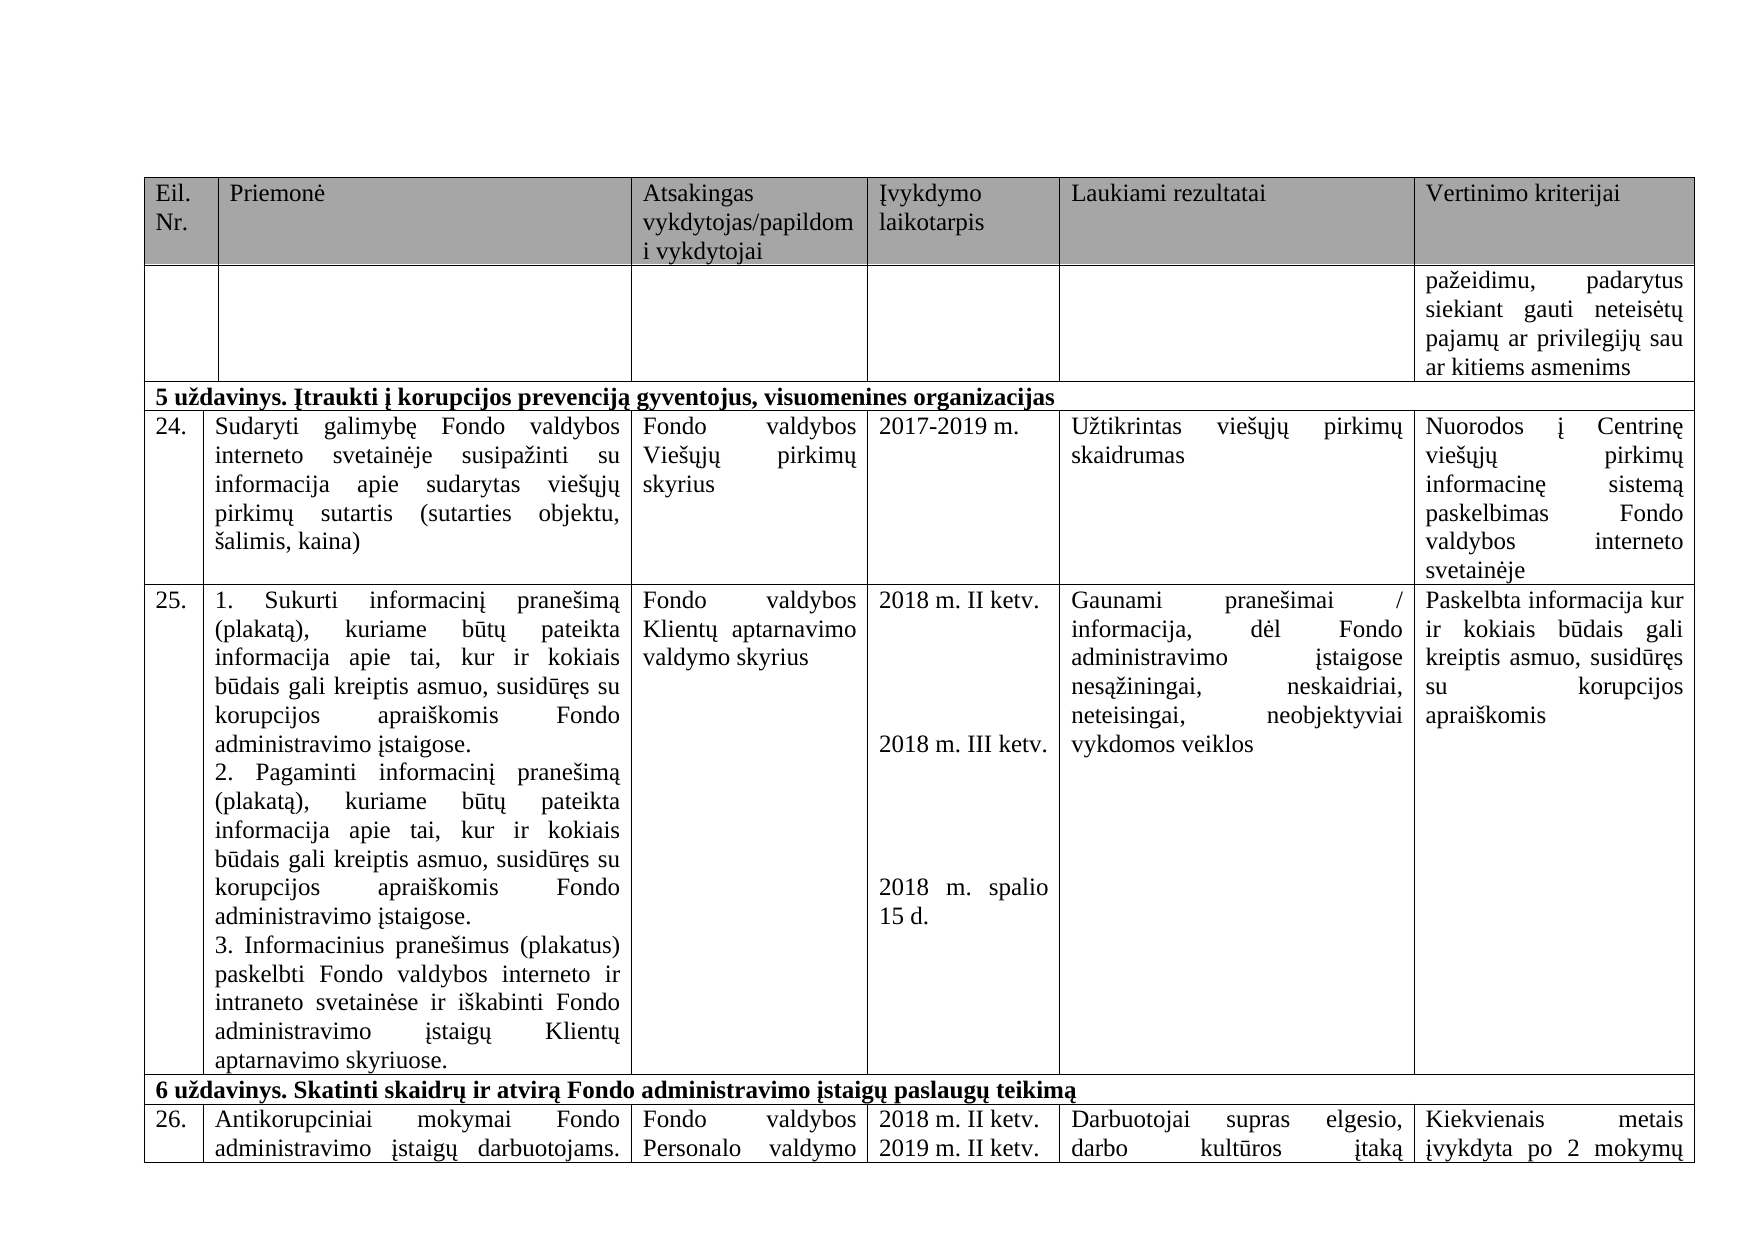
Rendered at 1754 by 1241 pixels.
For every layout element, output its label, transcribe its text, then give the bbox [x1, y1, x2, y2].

table_cell Fondo valdybos Viešųjų pirkimų skyrius [632, 411, 867, 584]
table_cell Antikorupciniai mokymai Fondo administravimo įstaigų darbuotojams. [204, 1105, 631, 1162]
table_cell Darbuotojai supras elgesio, darbo kultūros įtaką [1060, 1105, 1414, 1162]
table_cell 1. Sukurti informacinį pranešimą (plakatą), kuriame būtų pateikta informacija apie tai, kur ir kokiais būdais gali kreiptis asmuo, susidūręs su korupcijos apraiškomis Fondo administravimo įstaigose. 2. Pagaminti informacinį pranešimą (plakatą), kuriame būtų pateikta informacija apie tai, kur ir kokiais būdais gali kreiptis asmuo, susidūręs su korupcijos apraiškomis Fondo administravimo įstaigose. 3. Informacinius pranešimus (plakatus) paskelbti Fondo valdybos interneto ir intraneto svetainėse ir iškabinti Fondo administravimo įstaigų Klientų aptarnavimo skyriuose. [204, 585, 631, 1074]
table_cell 5 uždavinys. Įtraukti į korupcijos prevenciją gyventojus, visuomenines organizacijas [145, 382, 1694, 410]
table_cell [1060, 266, 1414, 381]
table_header Įvykdymo laikotarpis [868, 178, 1059, 264]
table_cell [868, 266, 1059, 381]
table_cell 6 uždavinys. Skatinti skaidrų ir atvirą Fondo administravimo įstaigų paslaugų teikimą [145, 1075, 1694, 1103]
table_cell [219, 266, 631, 381]
table_cell 2018 m. II ketv. 2019 m. II ketv. [868, 1105, 1059, 1162]
table_header Laukiami rezultatai [1060, 178, 1414, 264]
table_cell [145, 266, 218, 381]
table_cell 25. [145, 585, 203, 1074]
table_cell Fondo valdybos Klientų aptarnavimo valdymo skyrius [632, 585, 867, 1074]
table_header Atsakingas vykdytojas/papildomi vykdytojai [632, 178, 867, 264]
table_cell Fondo valdybos Personalo valdymo [632, 1105, 867, 1162]
table_header Priemonė [219, 178, 631, 264]
table_cell Gaunami pranešimai / informacija, dėl Fondo administravimo įstaigose nesąžiningai, neskaidriai, neteisingai, neobjektyviai vykdomos veiklos [1060, 585, 1414, 1074]
table_cell Nuorodos į Centrinę viešųjų pirkimų informacinę sistemą paskelbimas Fondo valdybos interneto svetainėje [1415, 411, 1694, 584]
table_cell Sudaryti galimybę Fondo valdybos interneto svetainėje susipažinti su informacija apie sudarytas viešųjų pirkimų sutartis (sutarties objektu, šalimis, kaina) [204, 411, 631, 584]
table_cell 24. [145, 411, 203, 584]
table_cell 26. [145, 1105, 203, 1162]
table_cell [632, 266, 867, 381]
table_header Eil. Nr. [145, 178, 218, 264]
table_cell Kiekvienais metais įvykdyta po 2 mokymų [1415, 1105, 1694, 1162]
table_cell pažeidimu, padarytus siekiant gauti neteisėtų pajamų ar privilegijų sau ar kitiems asmenims [1415, 266, 1694, 381]
table_cell 2018 m. II ketv. 2018 m. III ketv. 2018 m. spalio 15 d. [868, 585, 1059, 1074]
table_header Vertinimo kriterijai [1415, 178, 1694, 264]
table_cell Užtikrintas viešųjų pirkimų skaidrumas [1060, 411, 1414, 584]
table_cell Paskelbta informacija kur ir kokiais būdais gali kreiptis asmuo, susidūręs su korupcijos apraiškomis [1415, 585, 1694, 1074]
table_cell 2017-2019 m. [868, 411, 1059, 584]
